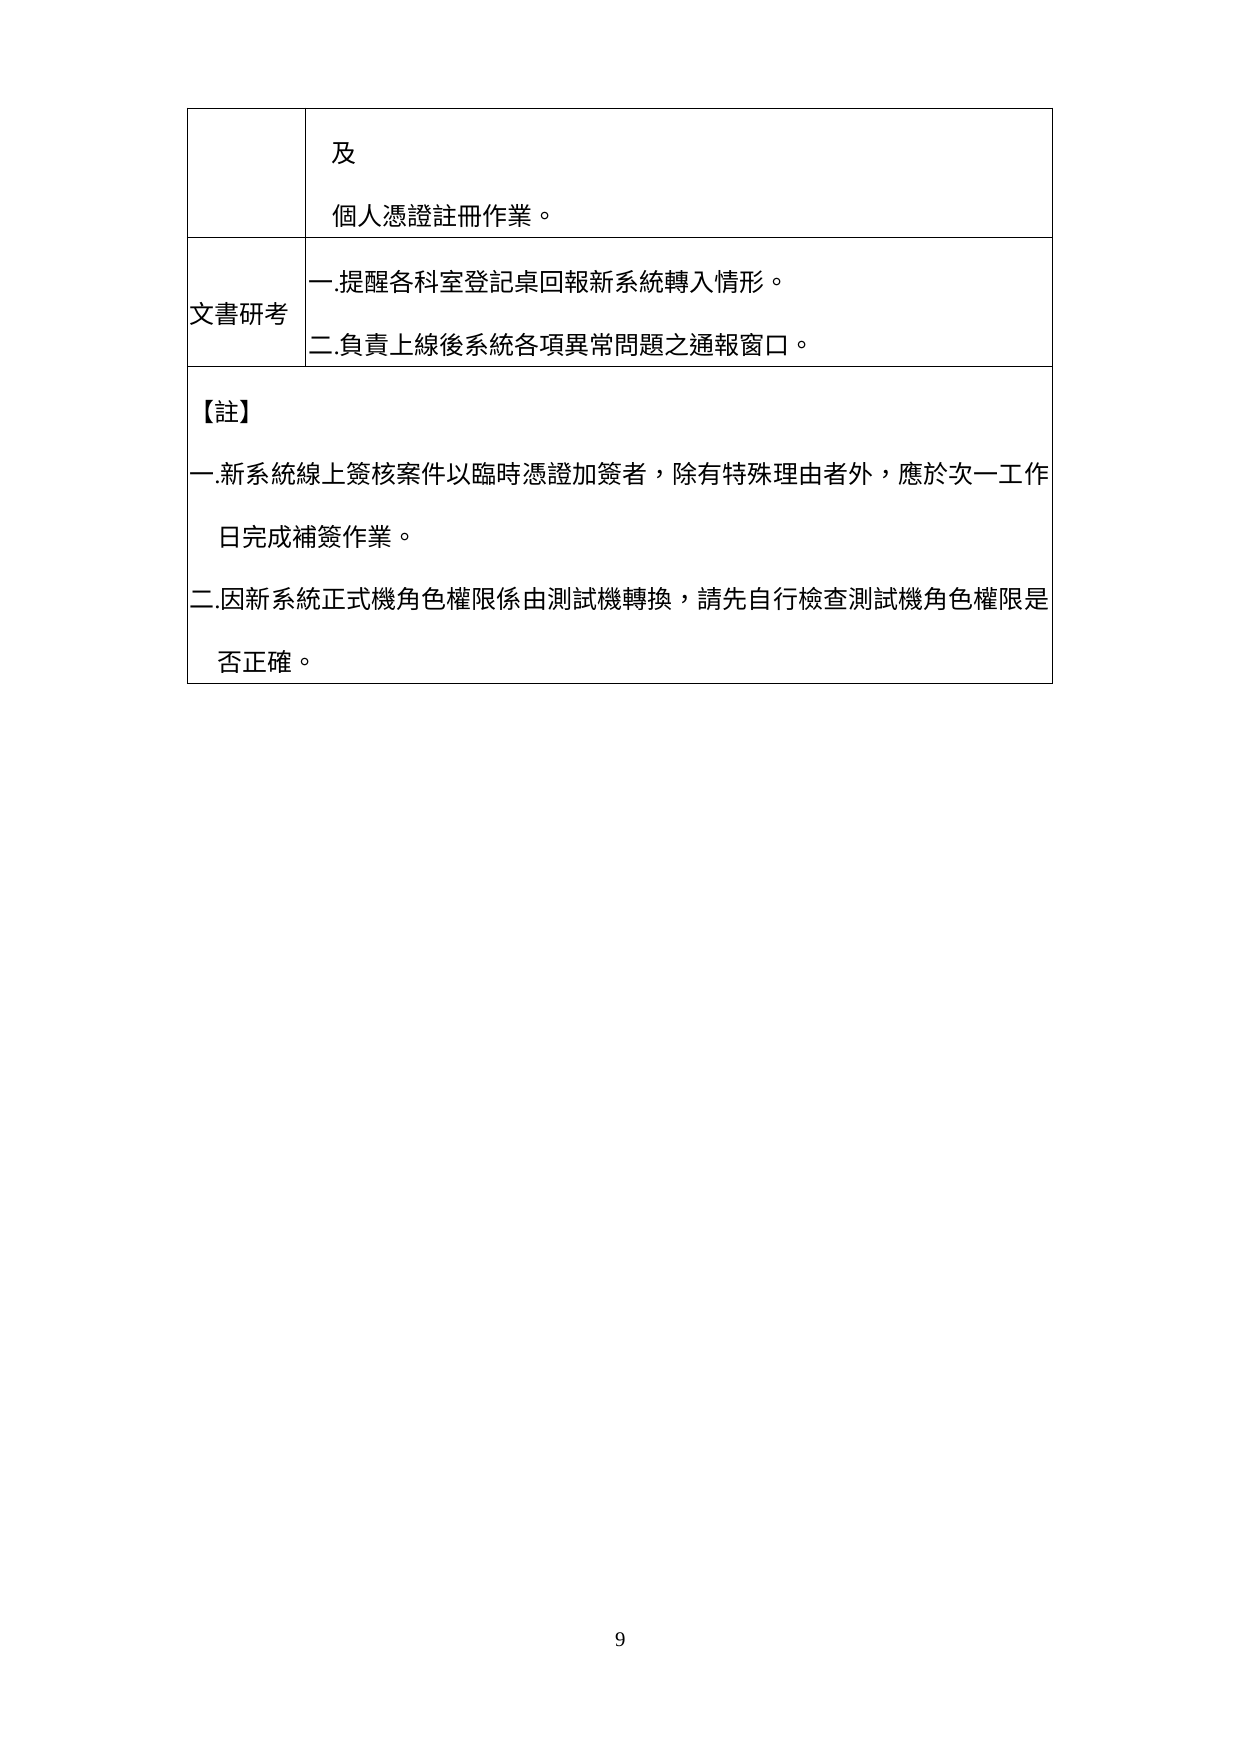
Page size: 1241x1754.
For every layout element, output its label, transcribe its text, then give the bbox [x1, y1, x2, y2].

table_cell [188, 109, 305, 237]
table_cell 及 個人憑證註冊作業。 [306, 109, 1052, 237]
table_cell 文書研考 [188, 238, 305, 366]
table_cell 一.提醒各科室登記桌回報新系統轉入情形。 二.負責上線後系統各項異常問題之通報窗口。 [306, 238, 1052, 366]
table_cell 【註】 一.新系統線上簽核案件以臨時憑證加簽者，除有特殊理由者外，應於次一工作日完成補簽作業。 二.因新系統正式機角色權限係由測試機轉換，請先自行檢查測試機角色權限是否正確。 [188, 367, 1052, 683]
